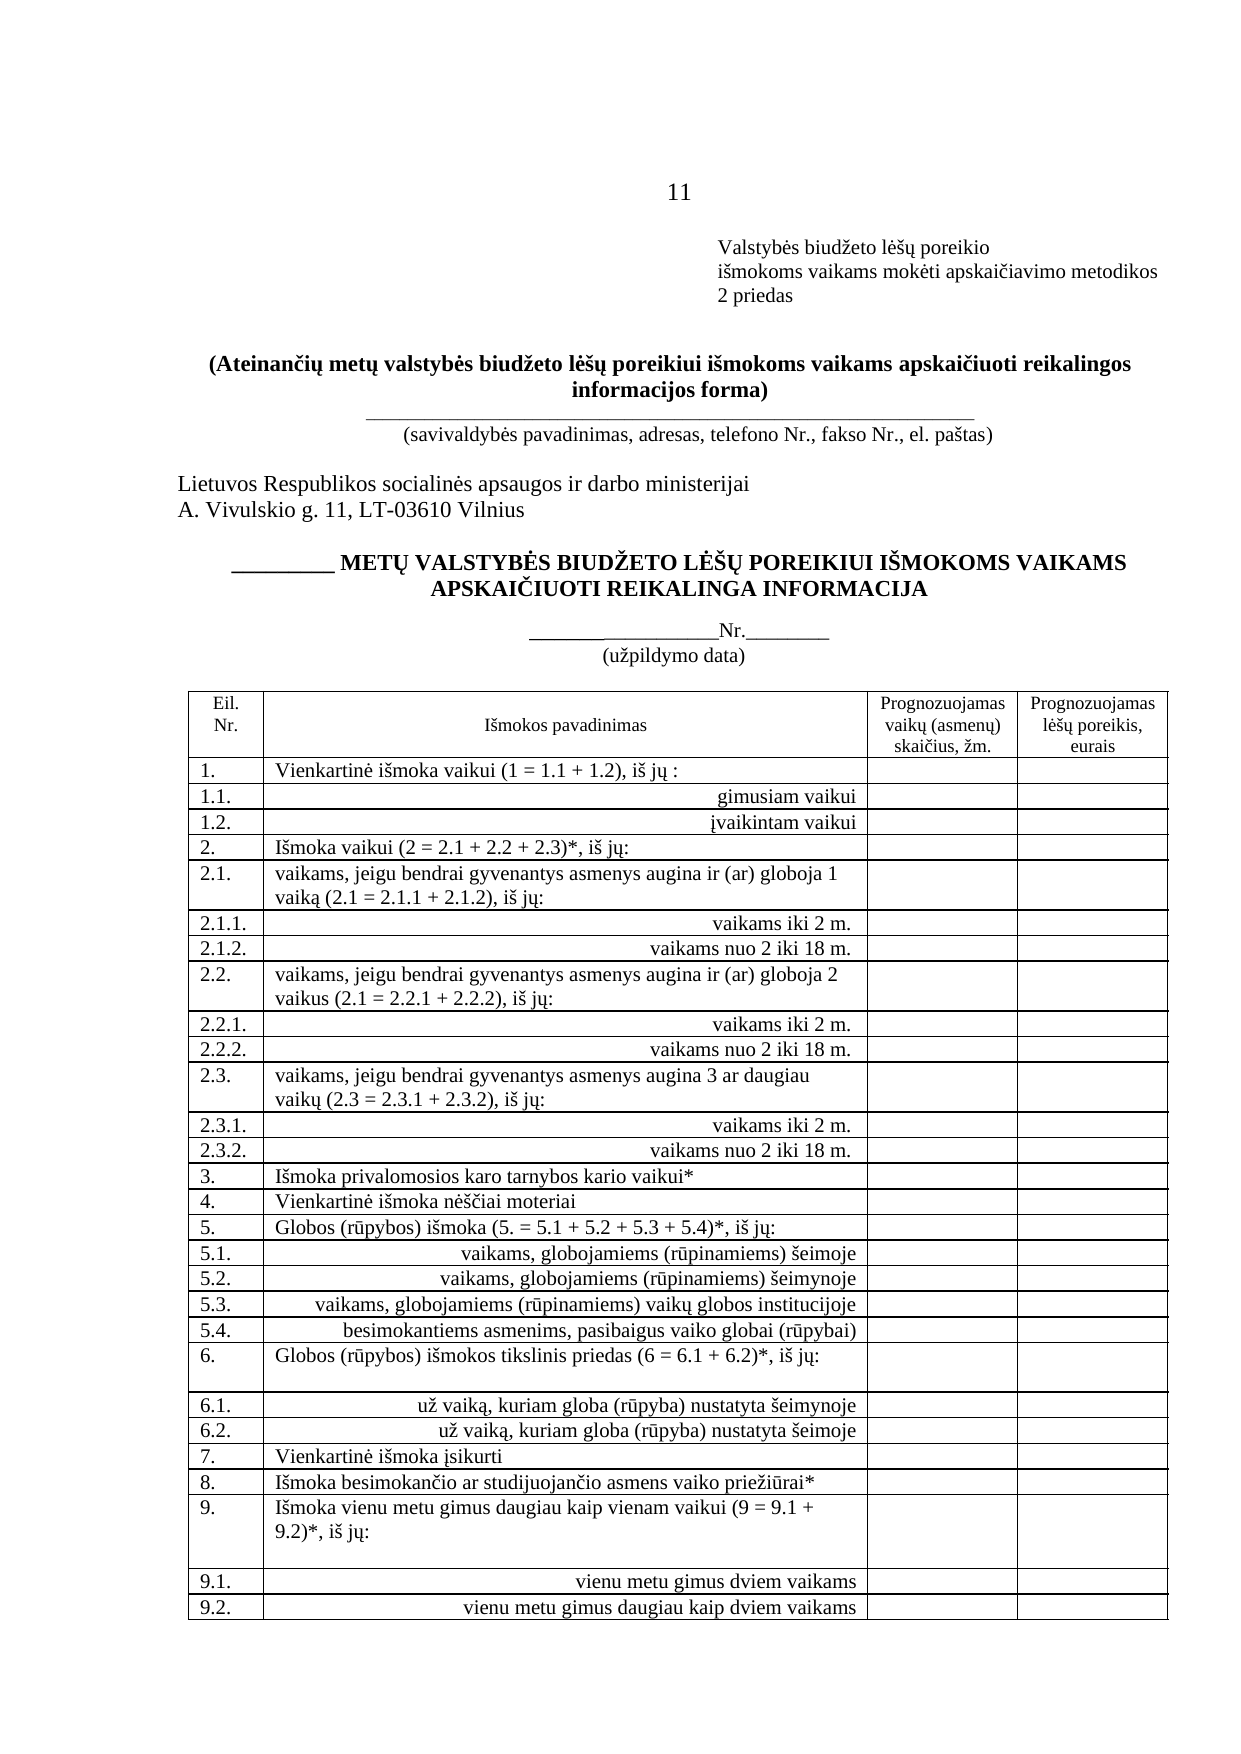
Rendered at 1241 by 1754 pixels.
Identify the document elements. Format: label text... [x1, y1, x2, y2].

table_cell [1018, 861, 1167, 909]
text 2 priedas [582, 283, 1181, 307]
table_cell vaikams, globojamiems (rūpinamiems) vaikų globos institucijoje [264, 1292, 867, 1316]
table_cell [1018, 1292, 1167, 1316]
table_cell [868, 1343, 1017, 1391]
table_cell 3. [189, 1164, 263, 1188]
table_cell vaikams iki 2 m. [264, 1113, 867, 1137]
table_cell [1018, 1569, 1167, 1593]
table_cell vaikams iki 2 m. [264, 911, 867, 935]
table_cell [868, 962, 1017, 1010]
table_cell [868, 1063, 1017, 1111]
table_header Prognozuojamas lėšų poreikis, eurais [1018, 692, 1167, 757]
table_cell 5. [189, 1215, 263, 1239]
table_cell [868, 1113, 1017, 1137]
table_cell vaikams, jeigu bendrai gyvenantys asmenys augina 3 ar daugiau vaikų (2.3 = 2.3.1 + 2.3.2), iš jų: [264, 1063, 867, 1111]
table_cell [868, 1037, 1017, 1061]
table_cell 2.2.2. [189, 1037, 263, 1061]
table_cell [868, 1444, 1017, 1468]
table_cell [868, 758, 1017, 782]
table_cell [868, 784, 1017, 808]
table_cell [1018, 1393, 1167, 1417]
table_cell 6. [189, 1343, 263, 1391]
table_cell 9. [189, 1495, 263, 1567]
table_cell 2.2. [189, 962, 263, 1010]
table_cell vaikams, globojamiems (rūpinamiems) šeimynoje [264, 1266, 867, 1290]
table_cell [1018, 758, 1167, 782]
table_cell Išmoka privalomosios karo tarnybos kario vaikui* [264, 1164, 867, 1188]
table_cell [1018, 835, 1167, 859]
table_cell už vaiką, kuriam globa (rūpyba) nustatyta šeimoje [264, 1418, 867, 1442]
table_cell [868, 1569, 1017, 1593]
text (Ateinančių metų valstybės biudžeto lėšų poreikiui išmokoms vaikams apskaičiuoti reikalingos informacijos forma) [177, 350, 1162, 403]
table_cell [868, 1470, 1017, 1494]
table_cell [1018, 1470, 1167, 1494]
table_cell Globos (rūpybos) išmokos tikslinis priedas (6 = 6.1 + 6.2)*, iš jų: [264, 1343, 867, 1391]
table_cell [1018, 1418, 1167, 1442]
table_cell 7. [189, 1444, 263, 1468]
text (užpildymo data) [177, 642, 1181, 667]
table_cell 6.1. [189, 1393, 263, 1417]
table_cell 5.1. [189, 1241, 263, 1265]
table_cell [868, 1190, 1017, 1213]
table_cell 2.3.1. [189, 1113, 263, 1137]
table_cell 1.2. [189, 810, 263, 834]
table_cell [1018, 911, 1167, 935]
table_cell [1018, 1595, 1167, 1619]
table_cell [1018, 1343, 1167, 1391]
table_cell 2.2.1. [189, 1012, 263, 1036]
table_cell vienu metu gimus dviem vaikams [264, 1569, 867, 1593]
table_cell [1018, 1190, 1167, 1213]
table_cell Išmoka besimokančio ar studijuojančio asmens vaiko priežiūrai* [264, 1470, 867, 1494]
table_header Išmokos pavadinimas [264, 692, 867, 757]
table_cell 2. [189, 835, 263, 859]
table_cell [868, 861, 1017, 909]
table_cell [868, 1393, 1017, 1417]
text Lietuvos Respublikos socialinės apsaugos ir darbo ministerijai [177, 470, 1181, 496]
table_cell [868, 1318, 1017, 1342]
table_cell Išmoka vaikui (2 = 2.1 + 2.2 + 2.3)*, iš jų: [264, 835, 867, 859]
table_cell 5.2. [189, 1266, 263, 1290]
table_cell Vienkartinė išmoka vaikui (1 = 1.1 + 1.2), iš jų : [264, 758, 867, 782]
table_cell [1018, 962, 1167, 1010]
table_cell [868, 1418, 1017, 1442]
table_cell [868, 911, 1017, 935]
table_cell 2.1.1. [189, 911, 263, 935]
table_cell vaikams nuo 2 iki 18 m. [264, 1138, 867, 1162]
table_cell [1018, 1215, 1167, 1239]
text (savivaldybės pavadinimas, adresas, telefono Nr., fakso Nr., el. paštas) [215, 422, 1181, 446]
table_cell [1018, 1444, 1167, 1468]
text _________________________________________________________________________ [177, 403, 1162, 422]
table_cell 1.1. [189, 784, 263, 808]
table_cell [1018, 1495, 1167, 1567]
table_cell už vaiką, kuriam globa (rūpyba) nustatyta šeimynoje [264, 1393, 867, 1417]
table_cell 9.2. [189, 1595, 263, 1619]
table_cell besimokantiems asmenims, pasibaigus vaiko globai (rūpybai) [264, 1318, 867, 1342]
table_cell vaikams, jeigu bendrai gyvenantys asmenys augina ir (ar) globoja 1 vaiką (2.1 = 2.1.1 + 2.1.2), iš jų: [264, 861, 867, 909]
table_header Prognozuojamas vaikų (asmenų) skaičius, žm. [868, 692, 1017, 757]
table_cell [1018, 1164, 1167, 1188]
table_cell [868, 936, 1017, 960]
table_cell vienu metu gimus daugiau kaip dviem vaikams [264, 1595, 867, 1619]
table_cell [1018, 784, 1167, 808]
table_cell 8. [189, 1470, 263, 1494]
table_cell [868, 1241, 1017, 1265]
table_cell [868, 810, 1017, 834]
table_cell 2.1. [189, 861, 263, 909]
table_cell 2.3.2. [189, 1138, 263, 1162]
table_cell 1. [189, 758, 263, 782]
table_cell [1018, 1266, 1167, 1290]
table_header Eil. Nr. [189, 692, 263, 757]
table_cell [868, 1495, 1017, 1567]
table_cell 4. [189, 1190, 263, 1213]
table_cell vaikams, jeigu bendrai gyvenantys asmenys augina ir (ar) globoja 2 vaikus (2.1 = 2.2.1 + 2.2.2), iš jų: [264, 962, 867, 1010]
table_cell [1018, 810, 1167, 834]
table_cell Vienkartinė išmoka įsikurti [264, 1444, 867, 1468]
table_cell Vienkartinė išmoka nėščiai moteriai [264, 1190, 867, 1213]
table_cell gimusiam vaikui [264, 784, 867, 808]
table_cell [1018, 1113, 1167, 1137]
table_cell [868, 1292, 1017, 1316]
table_cell [868, 1215, 1017, 1239]
table_cell [868, 1595, 1017, 1619]
table_cell [1018, 1138, 1167, 1162]
table_cell [868, 1012, 1017, 1036]
table_cell vaikams nuo 2 iki 18 m. [264, 1037, 867, 1061]
table_cell [1018, 1241, 1167, 1265]
table_cell [868, 835, 1017, 859]
table_cell [1018, 1063, 1167, 1111]
text išmokoms vaikams mokėti apskaičiavimo metodikos [717, 259, 1181, 283]
table_cell [868, 1266, 1017, 1290]
table_cell Globos (rūpybos) išmoka (5. = 5.1 + 5.2 + 5.3 + 5.4)*, iš jų: [264, 1215, 867, 1239]
table_cell [868, 1164, 1017, 1188]
table_cell [1018, 1012, 1167, 1036]
table_cell [1018, 1318, 1167, 1342]
table_cell 5.3. [189, 1292, 263, 1316]
table_cell 6.2. [189, 1418, 263, 1442]
table_cell [1018, 1037, 1167, 1061]
table_cell 2.3. [189, 1063, 263, 1111]
table_cell 9.1. [189, 1569, 263, 1593]
table_cell [1018, 936, 1167, 960]
table_cell [868, 1138, 1017, 1162]
table_cell Išmoka vienu metu gimus daugiau kaip vienam vaikui (9 = 9.1 + 9.2)*, iš jų: [264, 1495, 867, 1567]
table_cell vaikams, globojamiems (rūpinamiems) šeimoje [264, 1241, 867, 1265]
text A. Vivulskio g. 11, LT-03610 Vilnius [177, 496, 1181, 523]
table_cell 5.4. [189, 1318, 263, 1342]
text _________________Nr.________ [177, 614, 1181, 642]
text Valstybės biudžeto lėšų poreikio [582, 235, 1181, 259]
table_cell 2.1.2. [189, 936, 263, 960]
table_cell vaikams iki 2 m. [264, 1012, 867, 1036]
table_cell įvaikintam vaikui [264, 810, 867, 834]
table_cell vaikams nuo 2 iki 18 m. [264, 936, 867, 960]
text _________ metų VALSTYBĖS BIUDŽETO LĖŠŲ POREIKIui IŠMOKOMS VAIKAMS apskaičiuoti reikalinga informacija [177, 549, 1181, 602]
